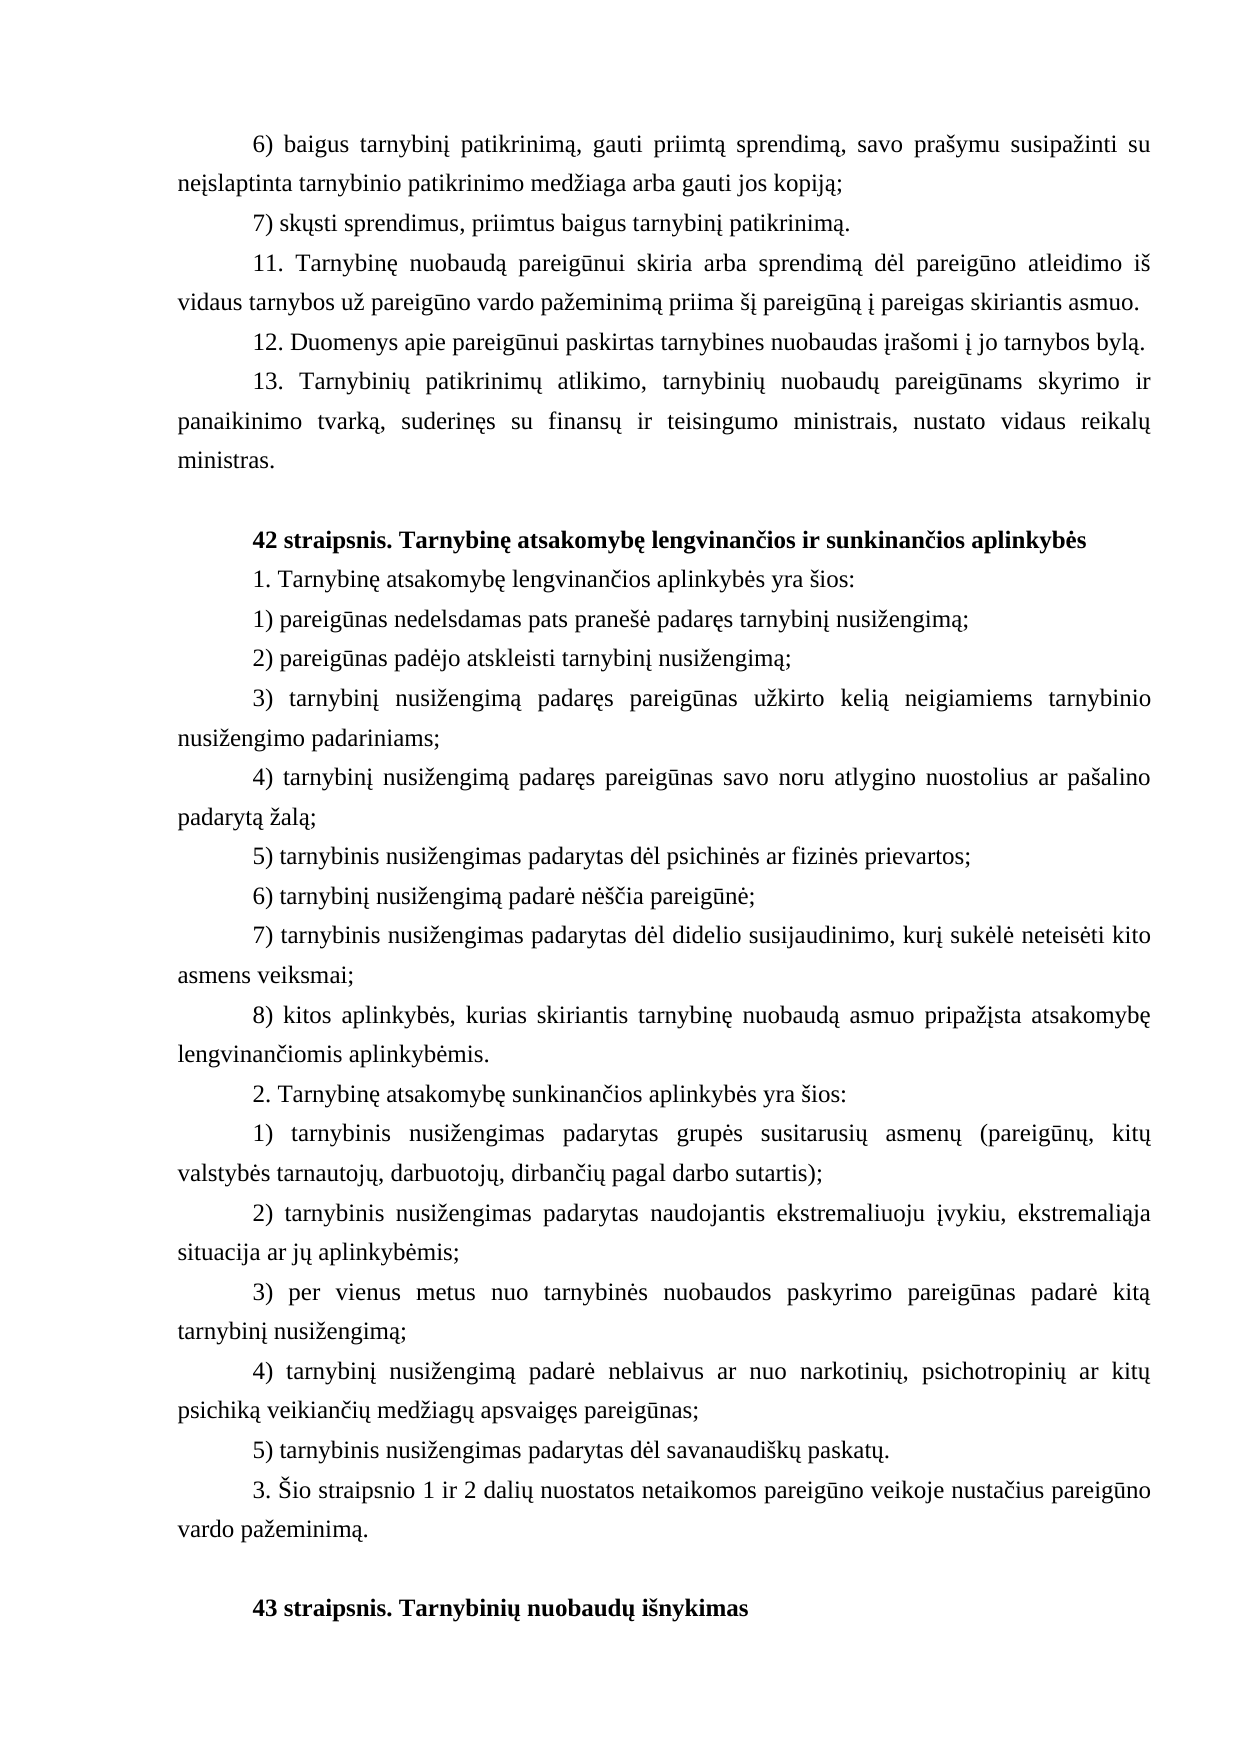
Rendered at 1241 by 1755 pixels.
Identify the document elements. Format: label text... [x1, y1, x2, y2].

text 7) skųsti sprendimus, priimtus baigus tarnybinį patikrinimą. [177, 197, 1152, 237]
text 7) tarnybinis nusižengimas padarytas dėl didelio susijaudinimo, kurį sukėlė neteisėti kito asmens veiksmai; [177, 910, 1152, 989]
text 6) baigus tarnybinį patikrinimą, gauti priimtą sprendimą, savo prašymu susipažinti su neįslaptinta tarnybinio patikrinimo medžiaga arba gauti jos kopiją; [177, 118, 1152, 197]
text 3) tarnybinį nusižengimą padaręs pareigūnas užkirto kelią neigiamiems tarnybinio nusižengimo padariniams; [177, 672, 1152, 751]
text 4) tarnybinį nusižengimą padarė neblaivus ar nuo narkotinių, psichotropinių ar kitų psichiką veikiančių medžiagų apsvaigęs pareigūnas; [177, 1345, 1152, 1424]
text 1. Tarnybinę atsakomybę lengvinančios aplinkybės yra šios: [177, 553, 1152, 593]
text 13. Tarnybinių patikrinimų atlikimo, tarnybinių nuobaudų pareigūnams skyrimo ir panaikinimo tvarką, suderinęs su finansų ir teisingumo ministrais, nustato vidaus reikalų ministras. [177, 356, 1152, 474]
text 5) tarnybinis nusižengimas padarytas dėl psichinės ar fizinės prievartos; [177, 831, 1152, 870]
text 5) tarnybinis nusižengimas padarytas dėl savanaudiškų paskatų. [177, 1424, 1152, 1464]
text 42 straipsnis. Tarnybinę atsakomybę lengvinančios ir sunkinančios aplinkybės [177, 514, 1152, 553]
text 3. Šio straipsnio 1 ir 2 dalių nuostatos netaikomos pareigūno veikoje nustačius pareigūno vardo pažeminimą. [177, 1464, 1152, 1543]
text 43 straipsnis. Tarnybinių nuobaudų išnykimas [177, 1583, 1152, 1622]
text 2) tarnybinis nusižengimas padarytas naudojantis ekstremaliuoju įvykiu, ekstremaliąja situacija ar jų aplinkybėmis; [177, 1187, 1152, 1266]
text 3) per vienus metus nuo tarnybinės nuobaudos paskyrimo pareigūnas padarė kitą tarnybinį nusižengimą; [177, 1266, 1152, 1345]
text 6) tarnybinį nusižengimą padarė nėščia pareigūnė; [177, 870, 1152, 910]
text 1) pareigūnas nedelsdamas pats pranešė padaręs tarnybinį nusižengimą; [177, 593, 1152, 633]
text 12. Duomenys apie pareigūnui paskirtas tarnybines nuobaudas įrašomi į jo tarnybos bylą. [177, 316, 1152, 356]
text 11. Tarnybinę nuobaudą pareigūnui skiria arba sprendimą dėl pareigūno atleidimo iš vidaus tarnybos už pareigūno vardo pažeminimą priima šį pareigūną į pareigas skiriantis asmuo. [177, 237, 1152, 316]
text 4) tarnybinį nusižengimą padaręs pareigūnas savo noru atlygino nuostolius ar pašalino padarytą žalą; [177, 751, 1152, 831]
text 1) tarnybinis nusižengimas padarytas grupės susitarusių asmenų (pareigūnų, kitų valstybės tarnautojų, darbuotojų, dirbančių pagal darbo sutartis); [177, 1108, 1152, 1187]
text 2) pareigūnas padėjo atskleisti tarnybinį nusižengimą; [177, 633, 1152, 672]
text 2. Tarnybinę atsakomybę sunkinančios aplinkybės yra šios: [177, 1068, 1152, 1108]
text 8) kitos aplinkybės, kurias skiriantis tarnybinę nuobaudą asmuo pripažįsta atsakomybę lengvinančiomis aplinkybėmis. [177, 989, 1152, 1068]
